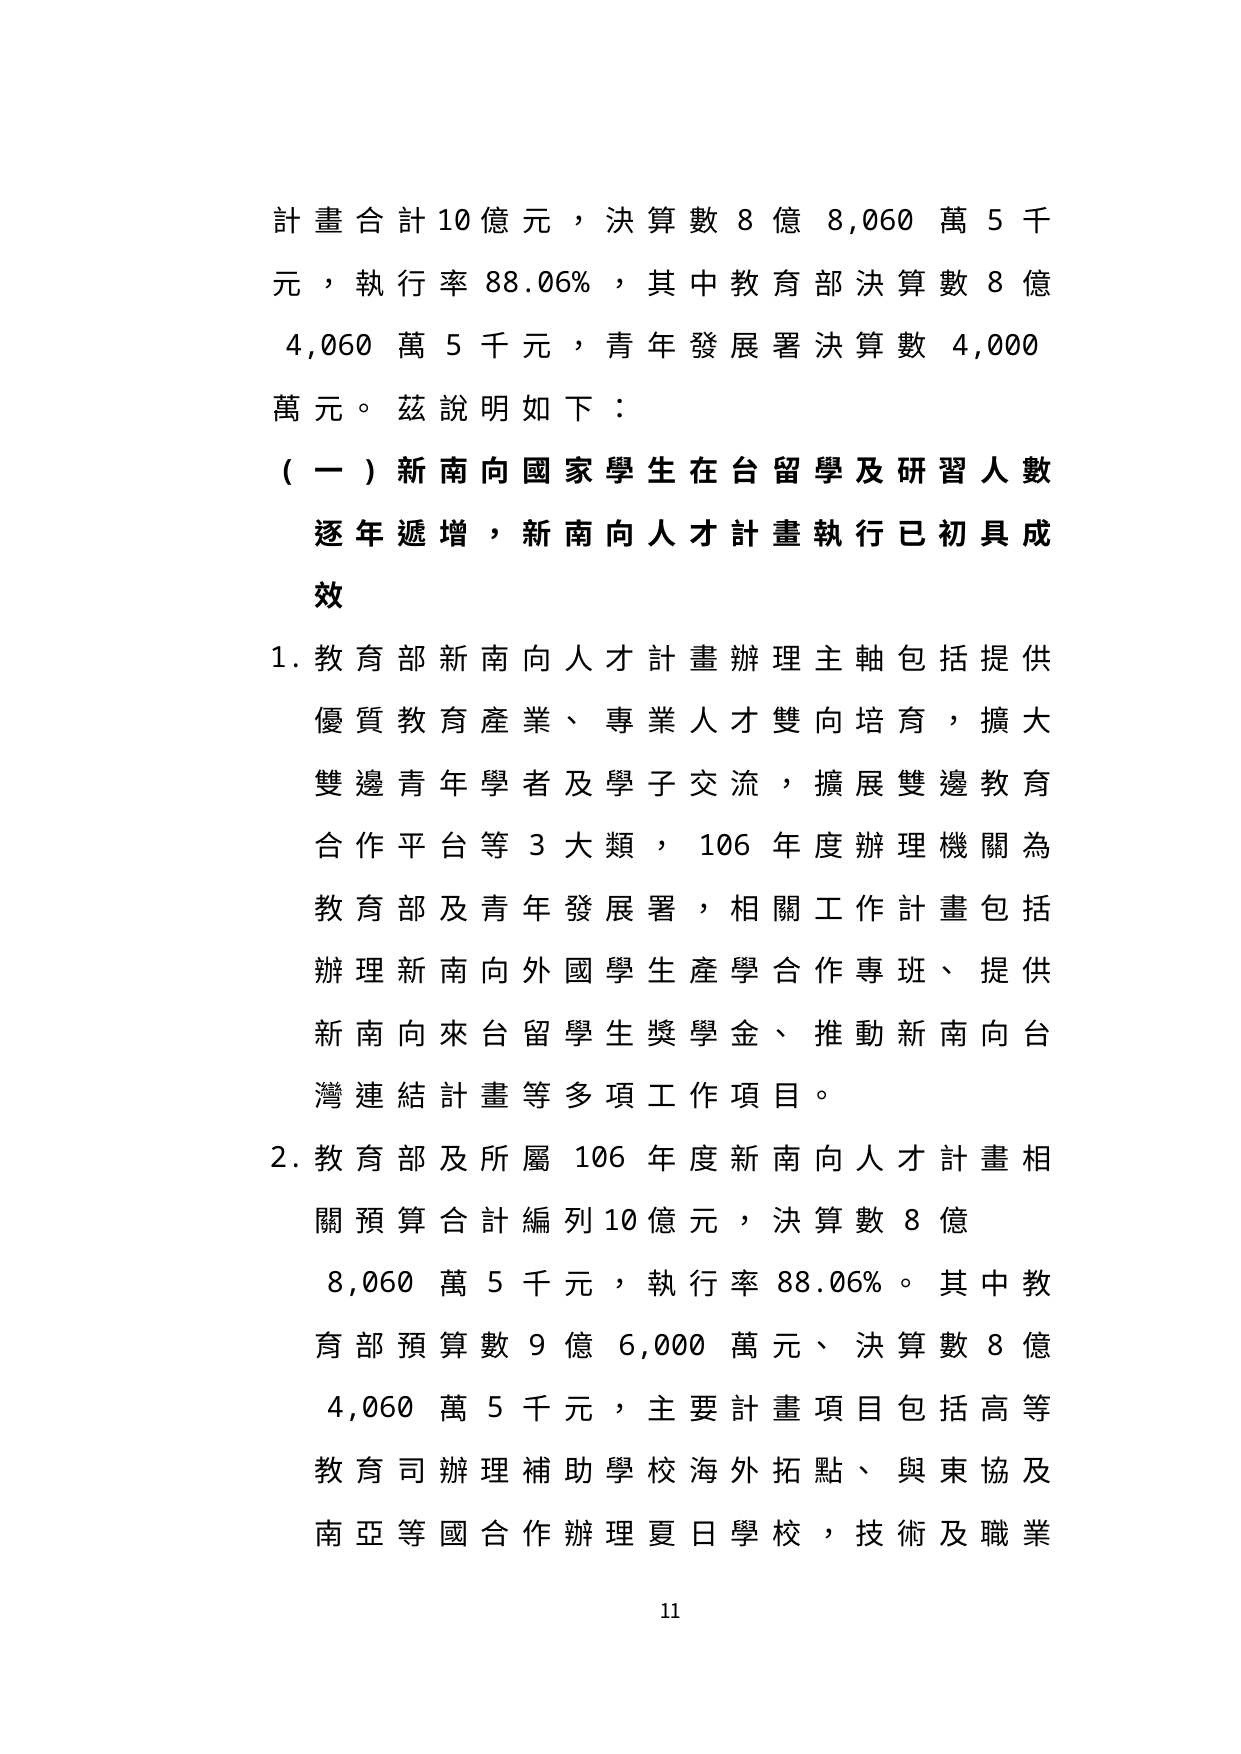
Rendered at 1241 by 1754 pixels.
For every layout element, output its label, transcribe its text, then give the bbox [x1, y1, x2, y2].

text 計畫合計10億元，決算數8億8,060萬5千元，執行率88.06%，其中教育部決算數8億4,060萬5千元，青年發展署決算數4,000萬元。茲說明如下： [242, 177, 1058, 427]
text (一)新南向國家學生在台留學及研習人數逐年遞增，新南向人才計畫執行已初具成效 [242, 427, 1058, 615]
text 1.教育部新南向人才計畫辦理主軸包括提供優質教育產業、專業人才雙向培育，擴大雙邊青年學者及學子交流，擴展雙邊教育合作平台等3大類，106年度辦理機關為教育部及青年發展署，相關工作計畫包括辦理新南向外國學生產學合作專班、提供新南向來台留學生獎學金、推動新南向台灣連結計畫等多項工作項目。 [242, 615, 1058, 1115]
text 2.教育部及所屬106年度新南向人才計畫相關預算合計編列10億元，決算數8億8,060萬5千元，執行率88.06%。其中教育部預算數9億6,000萬元、決算數8億4,060萬5千元，主要計畫項目包括高等教育司辦理補助學校海外拓點、與東協及南亞等國合作辦理夏日學校，技術及職業 [242, 1115, 1058, 1552]
